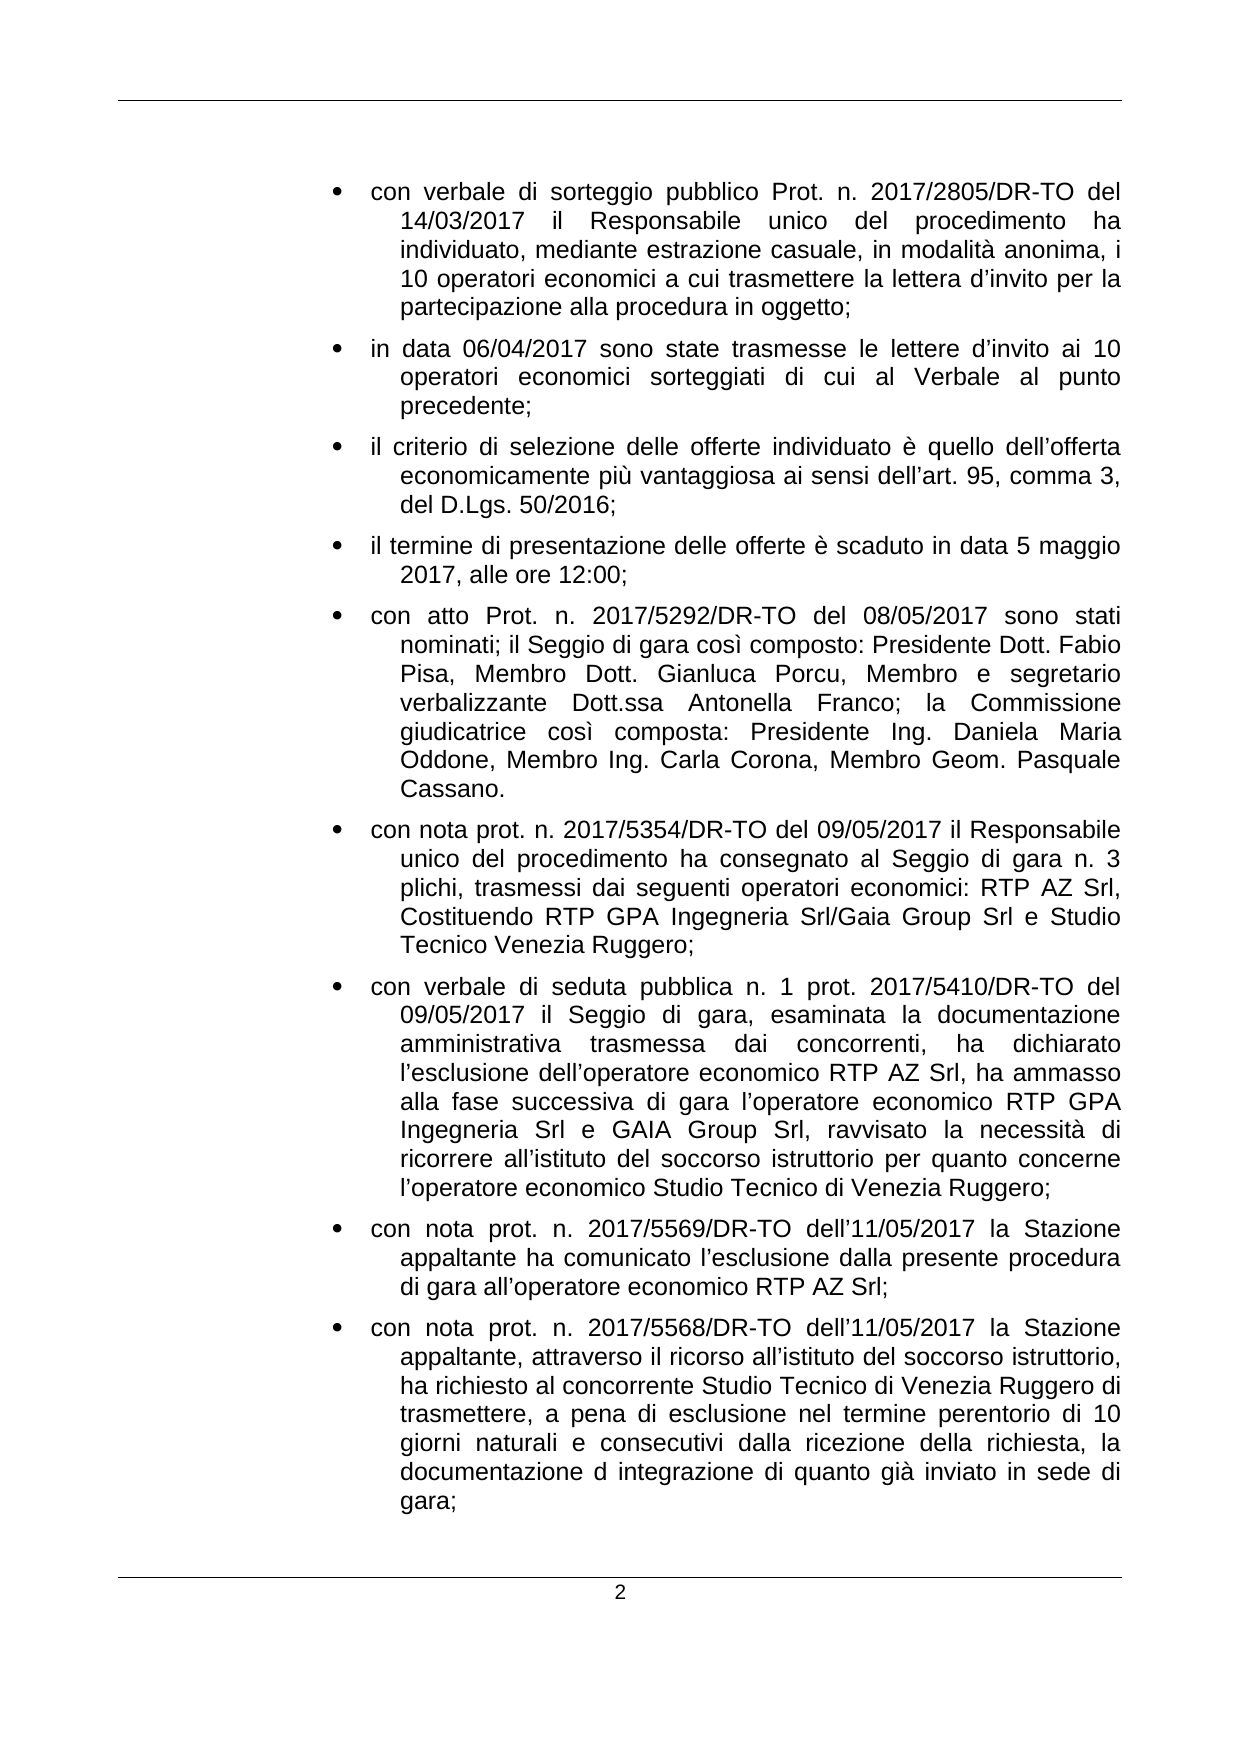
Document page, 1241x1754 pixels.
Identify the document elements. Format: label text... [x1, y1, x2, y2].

list con nota prot. n. 2017/5568/DR-TO dell’11/05/2017 la Stazione appaltante, attraverso il ricorso all’istituto del soccorso istruttorio, ha richiesto al concorrente Studio Tecnico di Venezia Ruggero di trasmettere, a pena di esclusione nel termine perentorio di 10 giorni naturali e consecutivi dalla ricezione della richiesta, la documentazione d integrazione di quanto già inviato in sede di gara; [333, 1313, 1122, 1514]
list con atto Prot. n. 2017/5292/DR-TO del 08/05/2017 sono stati nominati; il Seggio di gara così composto: Presidente Dott. Fabio Pisa, Membro Dott. Gianluca Porcu, Membro e segretario verbalizzante Dott.ssa Antonella Franco; la Commissione giudicatrice così composta: Presidente Ing. Daniela Maria Oddone, Membro Ing. Carla Corona, Membro Geom. Pasquale Cassano. [333, 601, 1122, 803]
list il criterio di selezione delle offerte individuato è quello dell’offerta economicamente più vantaggiosa ai sensi dell’art. 95, comma 3, del D.Lgs. 50/2016; [333, 432, 1122, 519]
list con verbale di sorteggio pubblico Prot. n. 2017/2805/DR-TO del 14/03/2017 il Responsabile unico del procedimento ha individuato, mediante estrazione casuale, in modalità anonima, i 10 operatori economici a cui trasmettere la lettera d’invito per la partecipazione alla procedura in oggetto; [333, 177, 1122, 321]
list con verbale di seduta pubblica n. 1 prot. 2017/5410/DR-TO del 09/05/2017 il Seggio di gara, esaminata la documentazione amministrativa trasmessa dai concorrenti, ha dichiarato l’esclusione dell’operatore economico RTP AZ Srl, ha ammasso alla fase successiva di gara l’operatore economico RTP GPA Ingegneria Srl e GAIA Group Srl, ravvisato la necessità di ricorrere all’istituto del soccorso istruttorio per quanto concerne l’operatore economico Studio Tecnico di Venezia Ruggero; [333, 972, 1122, 1202]
list con nota prot. n. 2017/5569/DR-TO dell’11/05/2017 la Stazione appaltante ha comunicato l’esclusione dalla presente procedura di gara all’operatore economico RTP AZ Srl; [333, 1214, 1122, 1301]
list in data 06/04/2017 sono state trasmesse le lettere d’invito ai 10 operatori economici sorteggiati di cui al Verbale al punto precedente; [333, 333, 1122, 420]
list il termine di presentazione delle offerte è scaduto in data 5 maggio 2017, alle ore 12:00; [333, 531, 1122, 589]
list con nota prot. n. 2017/5354/DR-TO del 09/05/2017 il Responsabile unico del procedimento ha consegnato al Seggio di gara n. 3 plichi, trasmessi dai seguenti operatori economici: RTP AZ Srl, Costituendo RTP GPA Ingegneria Srl/Gaia Group Srl e Studio Tecnico Venezia Ruggero; [333, 815, 1122, 959]
